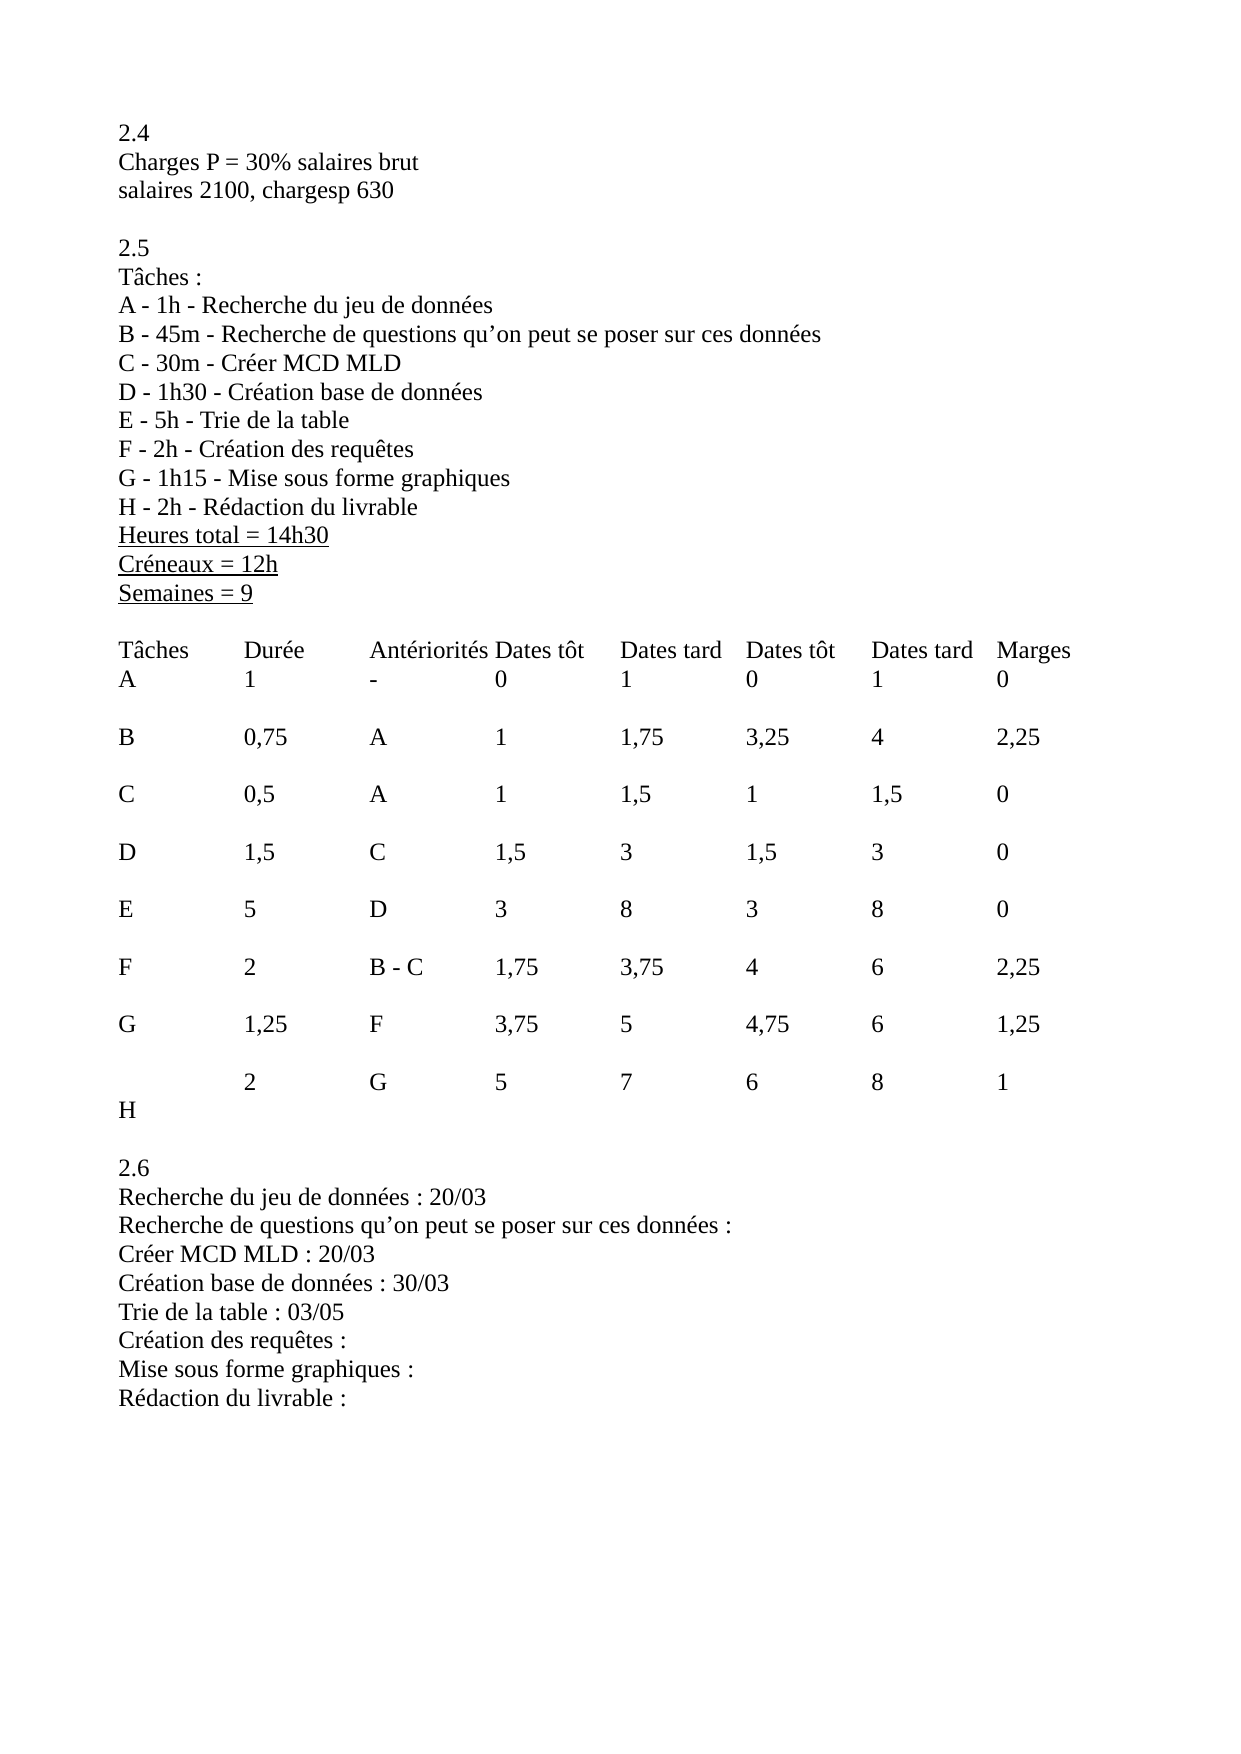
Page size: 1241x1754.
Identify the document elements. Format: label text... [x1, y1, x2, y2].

text Recherche du jeu de données : 20/03 [118, 1182, 1122, 1211]
table_cell C [369, 837, 494, 894]
text 2.4 [118, 118, 1122, 147]
table_cell 1,75 [620, 722, 746, 779]
table_cell 0 [996, 664, 1122, 722]
table_cell 1 [244, 664, 369, 722]
table_cell 5 [244, 894, 369, 952]
table_cell 0 [746, 664, 871, 722]
table_cell 3 [746, 894, 871, 952]
table_cell 4,75 [746, 1009, 871, 1067]
table_cell 2 [244, 1067, 369, 1124]
table_cell A [118, 664, 243, 722]
text Création base de données : 30/03 [118, 1268, 1122, 1297]
table_cell 3 [495, 894, 620, 952]
table_cell 5 [495, 1067, 620, 1124]
table_cell D [369, 894, 494, 952]
table_cell 3,75 [495, 1009, 620, 1067]
table_cell A [369, 722, 494, 779]
table_header Antériorités [369, 636, 494, 664]
table_cell 0 [996, 779, 1122, 837]
table_header Dates tard [871, 636, 996, 664]
text Mise sous forme graphiques : [118, 1354, 1122, 1383]
table_cell C [118, 779, 243, 837]
text E - 5h - Trie de la table [118, 406, 1122, 434]
table_cell 1,75 [495, 952, 620, 1009]
table_cell 8 [871, 1067, 996, 1124]
table_header Dates tôt [495, 636, 620, 664]
table_cell 1,5 [871, 779, 996, 837]
table_cell 1,5 [495, 837, 620, 894]
table_cell F [118, 952, 243, 1009]
table_cell 1 [495, 779, 620, 837]
table_cell E [118, 894, 243, 952]
table_cell 2,25 [996, 722, 1122, 779]
table_cell 1,25 [996, 1009, 1122, 1067]
table_cell 1 [996, 1067, 1122, 1124]
text Tâches : [118, 262, 1122, 291]
table_cell 3 [871, 837, 996, 894]
text G - 1h15 - Mise sous forme graphiques [118, 463, 1122, 492]
table_cell 8 [871, 894, 996, 952]
table_cell G [118, 1009, 243, 1067]
text F - 2h - Création des requêtes [118, 434, 1122, 463]
table_cell 2,25 [996, 952, 1122, 1009]
table_cell 3,25 [746, 722, 871, 779]
text Heures total = 14h30 [118, 521, 1122, 549]
text B - 45m - Recherche de questions qu’on peut se poser sur ces données [118, 319, 1122, 348]
text C - 30m - Créer MCD MLD [118, 348, 1122, 377]
text Créer MCD MLD : 20/03 [118, 1239, 1122, 1268]
table_cell G [369, 1067, 494, 1124]
text Charges P = 30% salaires brut [118, 147, 1122, 176]
table_cell F [369, 1009, 494, 1067]
table_cell 5 [620, 1009, 746, 1067]
table_header Dates tard [620, 636, 746, 664]
text Créneaux = 12h [118, 549, 1122, 578]
text D - 1h30 - Création base de données [118, 377, 1122, 406]
table_cell 3,75 [620, 952, 746, 1009]
table_cell 0,75 [244, 722, 369, 779]
table_cell D [118, 837, 243, 894]
table_cell 1,5 [746, 837, 871, 894]
table_cell B - C [369, 952, 494, 1009]
table_cell 2 [244, 952, 369, 1009]
table_cell 1 [871, 664, 996, 722]
table_cell - [369, 664, 494, 722]
table_cell 8 [620, 894, 746, 952]
table_cell 1 [746, 779, 871, 837]
table_cell B [118, 722, 243, 779]
table_cell 1,25 [244, 1009, 369, 1067]
text Recherche de questions qu’on peut se poser sur ces données : [118, 1211, 1122, 1239]
table_header Dates tôt [746, 636, 871, 664]
table_cell 1 [495, 722, 620, 779]
table_cell A [369, 779, 494, 837]
table_header Marges [996, 636, 1122, 664]
text 2.6 [118, 1153, 1122, 1182]
text Trie de la table : 03/05 [118, 1297, 1122, 1326]
table_header Durée [244, 636, 369, 664]
text 2.5 [118, 233, 1122, 262]
table_cell H [118, 1067, 243, 1124]
text salaires 2100, chargesp 630 [118, 176, 1122, 204]
table_cell 6 [746, 1067, 871, 1124]
text Création des requêtes : [118, 1326, 1122, 1354]
table_cell 4 [746, 952, 871, 1009]
text Rédaction du livrable : [118, 1383, 1122, 1412]
table_cell 7 [620, 1067, 746, 1124]
table_cell 6 [871, 952, 996, 1009]
table_cell 3 [620, 837, 746, 894]
table_cell 0 [996, 894, 1122, 952]
text H - 2h - Rédaction du livrable [118, 492, 1122, 521]
text A - 1h - Recherche du jeu de données [118, 291, 1122, 319]
table_header Tâches [118, 636, 243, 664]
table_cell 1,5 [620, 779, 746, 837]
table_cell 0 [495, 664, 620, 722]
table_cell 0,5 [244, 779, 369, 837]
table_cell 4 [871, 722, 996, 779]
table_cell 1,5 [244, 837, 369, 894]
table_cell 6 [871, 1009, 996, 1067]
text Semaines = 9 [118, 578, 1122, 607]
table_cell 1 [620, 664, 746, 722]
table_cell 0 [996, 837, 1122, 894]
